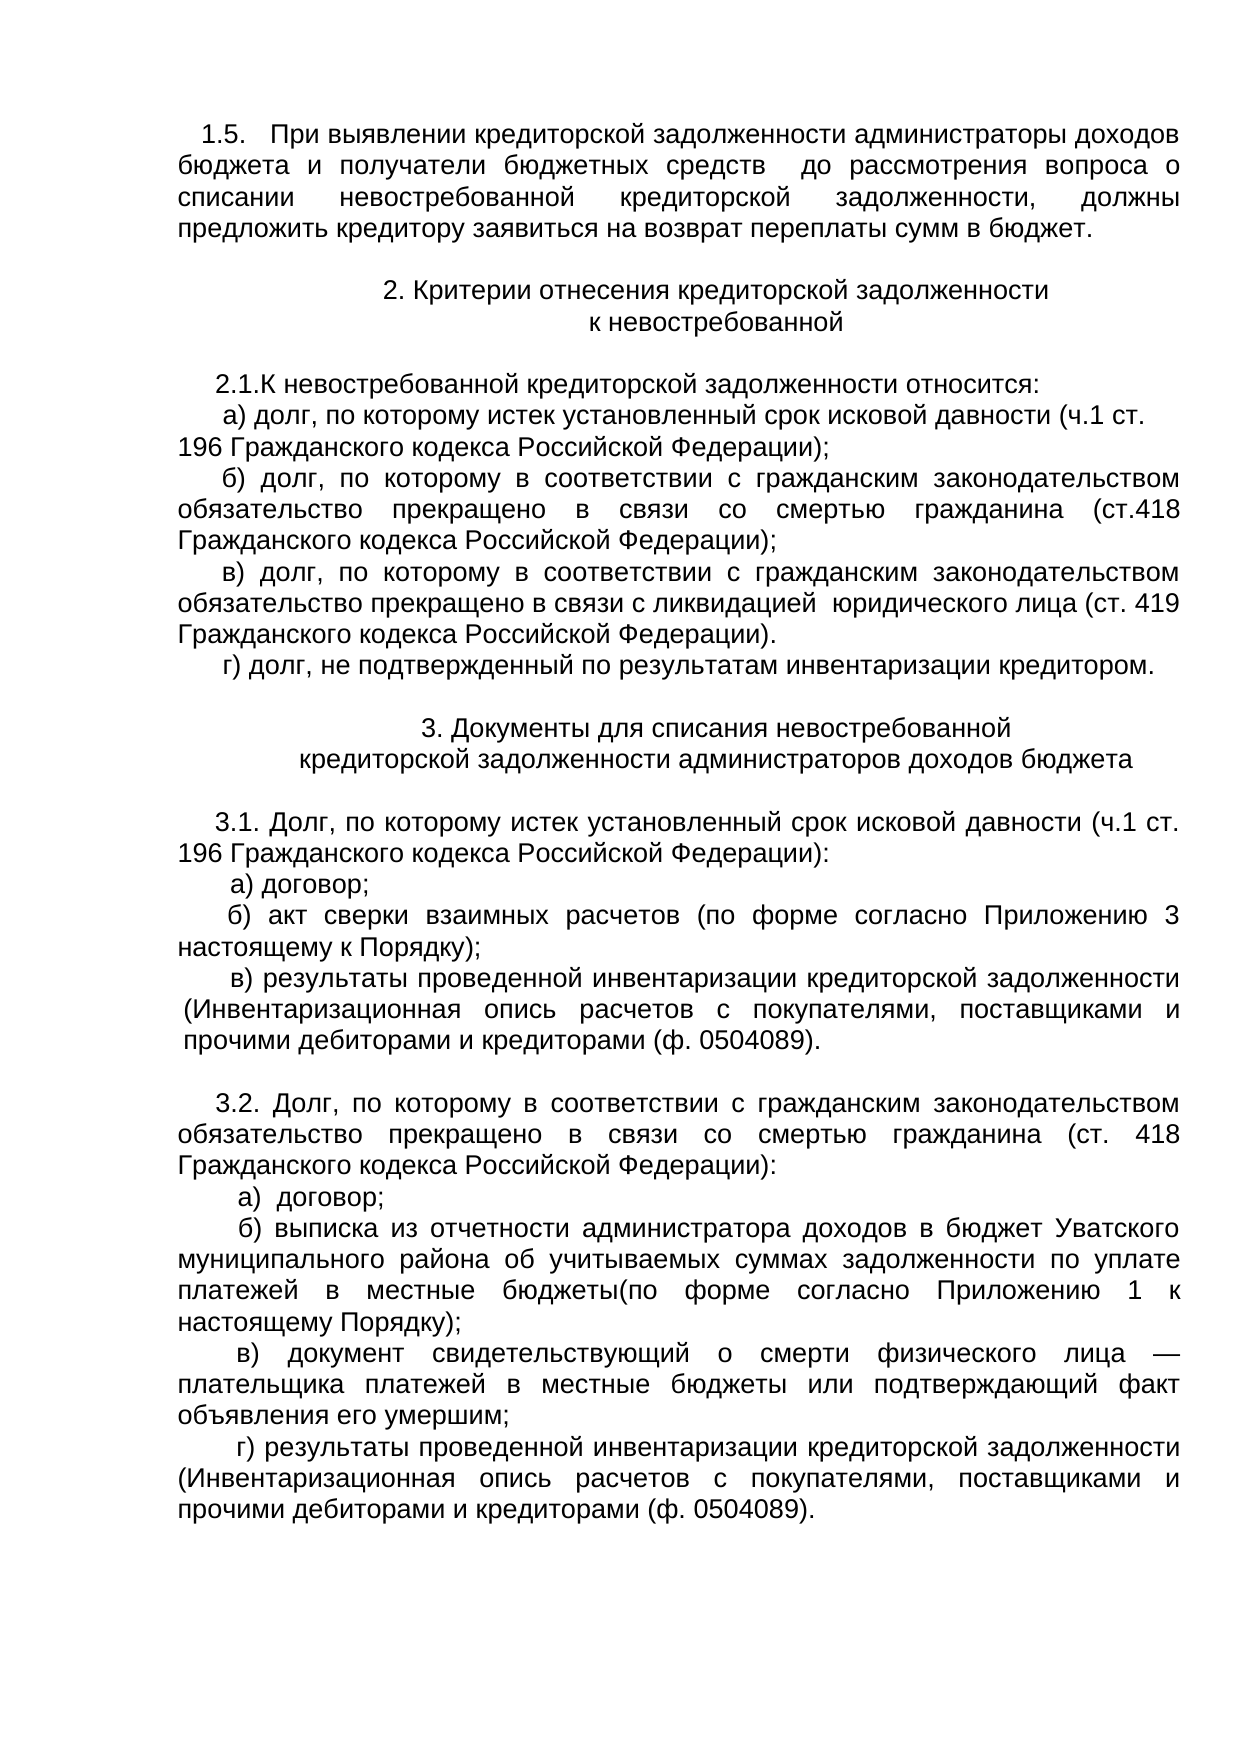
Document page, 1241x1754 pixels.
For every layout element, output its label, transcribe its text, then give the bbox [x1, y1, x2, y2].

text б) выписка из отчетности администратора доходов в бюджет Уватского муниципального района об учитываемых суммах задолженности по уплате платежей в местные бюджеты(по форме согласно Приложению 1 к настоящему Порядку); [177, 1212, 1181, 1337]
text в) результаты проведенной инвентаризации кредиторской задолженности (Инвентаризационная опись расчетов с покупателями, поставщиками и прочими дебиторами и кредиторами (ф. 0504089). [183, 962, 1181, 1056]
text 3.2. Долг, по которому в соответствии с гражданским законодательством обязательство прекращено в связи со смертью гражданина (ст. 418 Гражданского кодекса Российской Федерации): [177, 1087, 1181, 1181]
text 2. Критерии отнесения кредиторской задолженности [177, 274, 1181, 306]
text г) результаты проведенной инвентаризации кредиторской задолженности (Инвентаризационная опись расчетов с покупателями, поставщиками и прочими дебиторами и кредиторами (ф. 0504089). [177, 1431, 1181, 1524]
text кредиторской задолженности администраторов доходов бюджета [177, 743, 1181, 774]
text в) долг, по которому в соответствии с гражданским законодательством обязательство прекращено в связи с ликвидацией юридического лица (ст. 419 Гражданского кодекса Российской Федерации). [177, 556, 1181, 649]
text в) документ свидетельствующий о смерти физического лица — плательщика платежей в местные бюджеты или подтверждающий факт объявления его умершим; [177, 1337, 1181, 1431]
text а) договор; [177, 1181, 1181, 1212]
text 3. Документы для списания невостребованной [177, 712, 1181, 743]
text к невостребованной [177, 306, 1181, 337]
text 1.5. При выявлении кредиторской задолженности администраторы доходов бюджета и получатели бюджетных средств до рассмотрения вопроса о списании невостребованной кредиторской задолженности, должны предложить кредитору заявиться на возврат переплаты сумм в бюджет. [177, 118, 1181, 243]
text а) долг, по которому истек установленный срок исковой давности (ч.1 ст. 196 Гражданского кодекса Российской Федерации); [177, 399, 1181, 462]
text 3.1. Долг, по которому истек установленный срок исковой давности (ч.1 ст. 196 Гражданского кодекса Российской Федерации): [177, 806, 1181, 868]
text а) договор; [177, 868, 1181, 899]
text 2.1.К невостребованной кредиторской задолженности относится: [177, 368, 1181, 399]
text г) долг, не подтвержденный по результатам инвентаризации кредитором. [177, 649, 1181, 681]
text б) долг, по которому в соответствии с гражданским законодательством обязательство прекращено в связи со смертью гражданина (ст.418 Гражданского кодекса Российской Федерации); [177, 462, 1181, 556]
text б) акт сверки взаимных расчетов (по форме согласно Приложению 3 настоящему к Порядку); [177, 899, 1181, 962]
